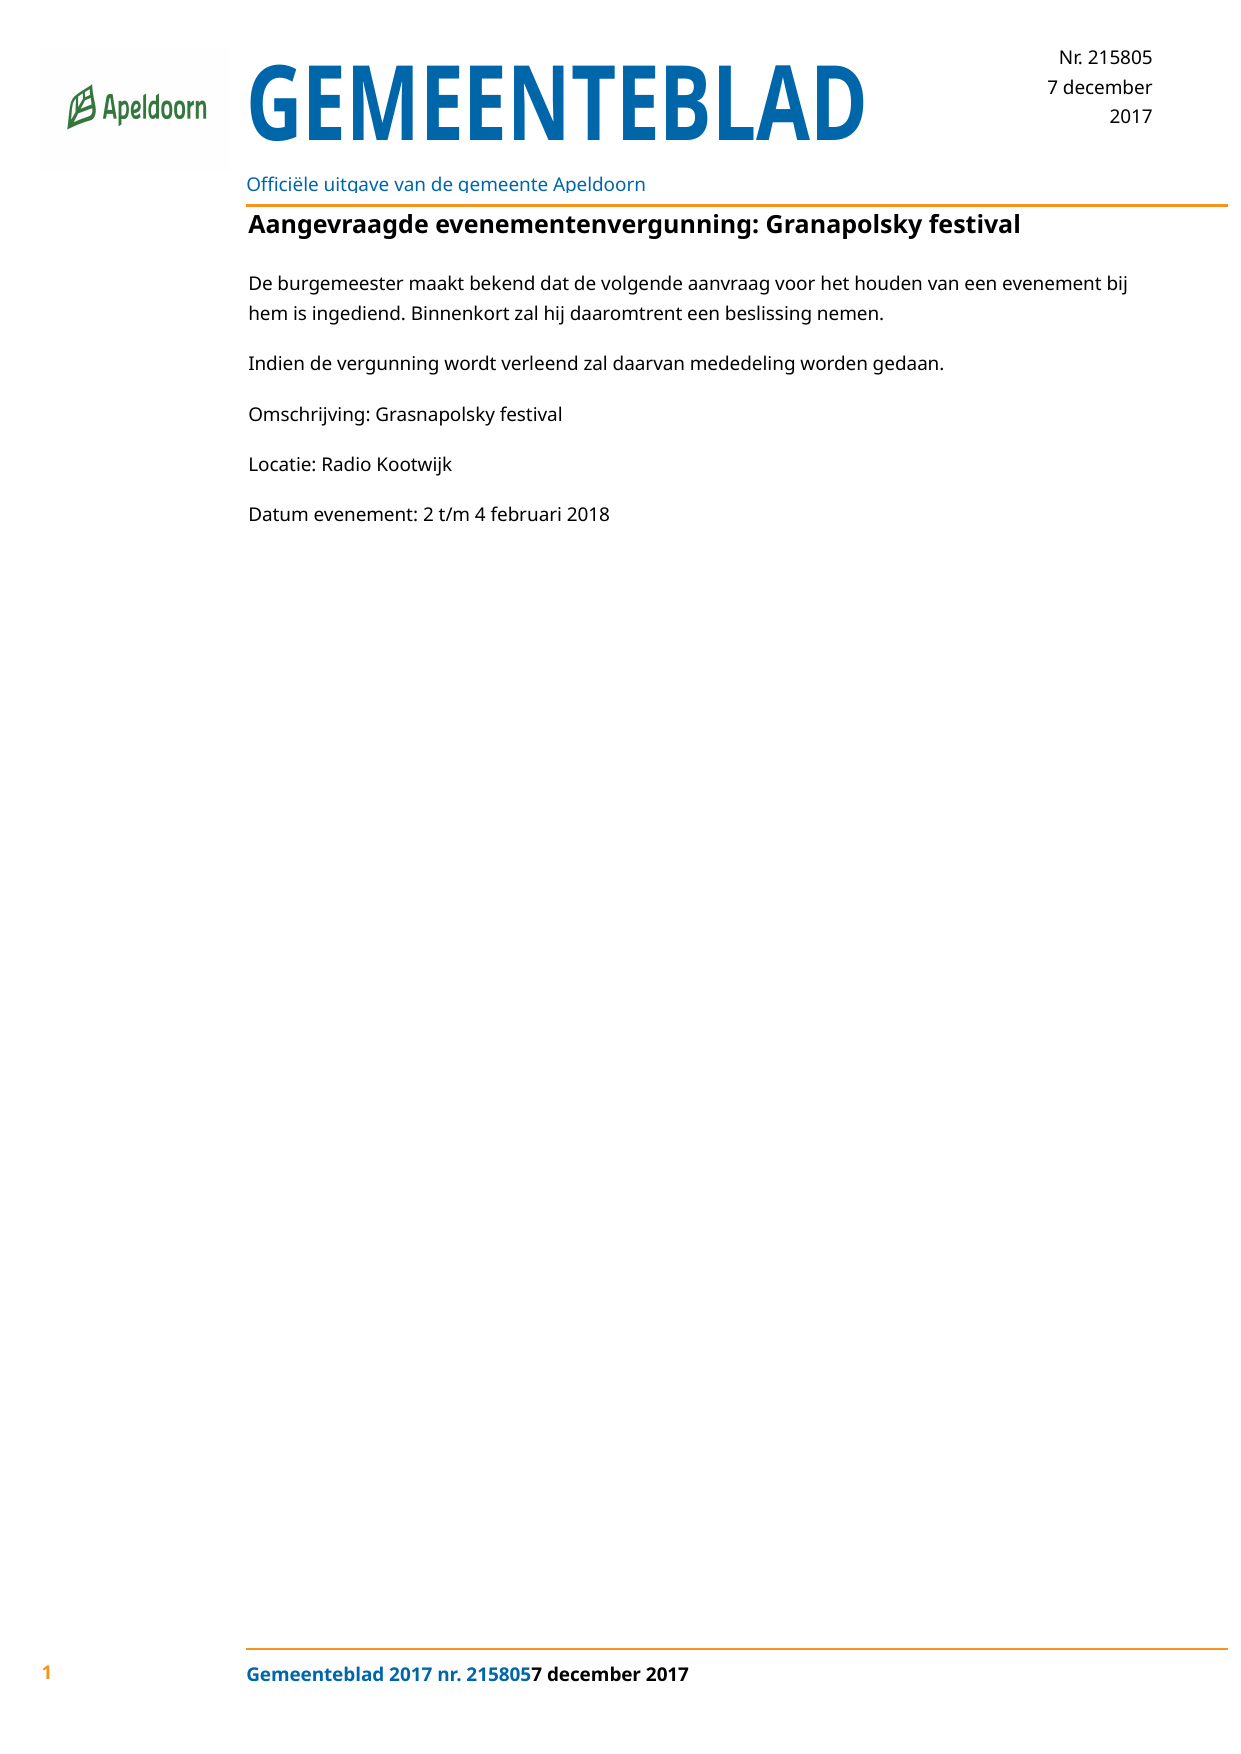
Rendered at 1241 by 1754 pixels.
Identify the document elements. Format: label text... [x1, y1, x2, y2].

text De burgemeester maakt bekend dat de volgende aanvraag voor het houden van een evenement bij hem is ingediend. Binnenkort zal hij daaromtrent een beslissing nemen. [248, 270, 1152, 326]
picture [41, 47, 231, 172]
text Locatie: Radio Kootwijk [248, 451, 1152, 477]
text Indien de vergunning wordt verleend zal daarvan mededeling worden gedaan. [248, 350, 1152, 376]
text Omschrijving: Grasnapolsky festival [248, 401, 1152, 426]
text Aangevraagde evenementenvergunning: Granapolsky festival [248, 207, 1152, 241]
text Datum evenement: 2 t/m 4 februari 2018 [248, 502, 1152, 527]
